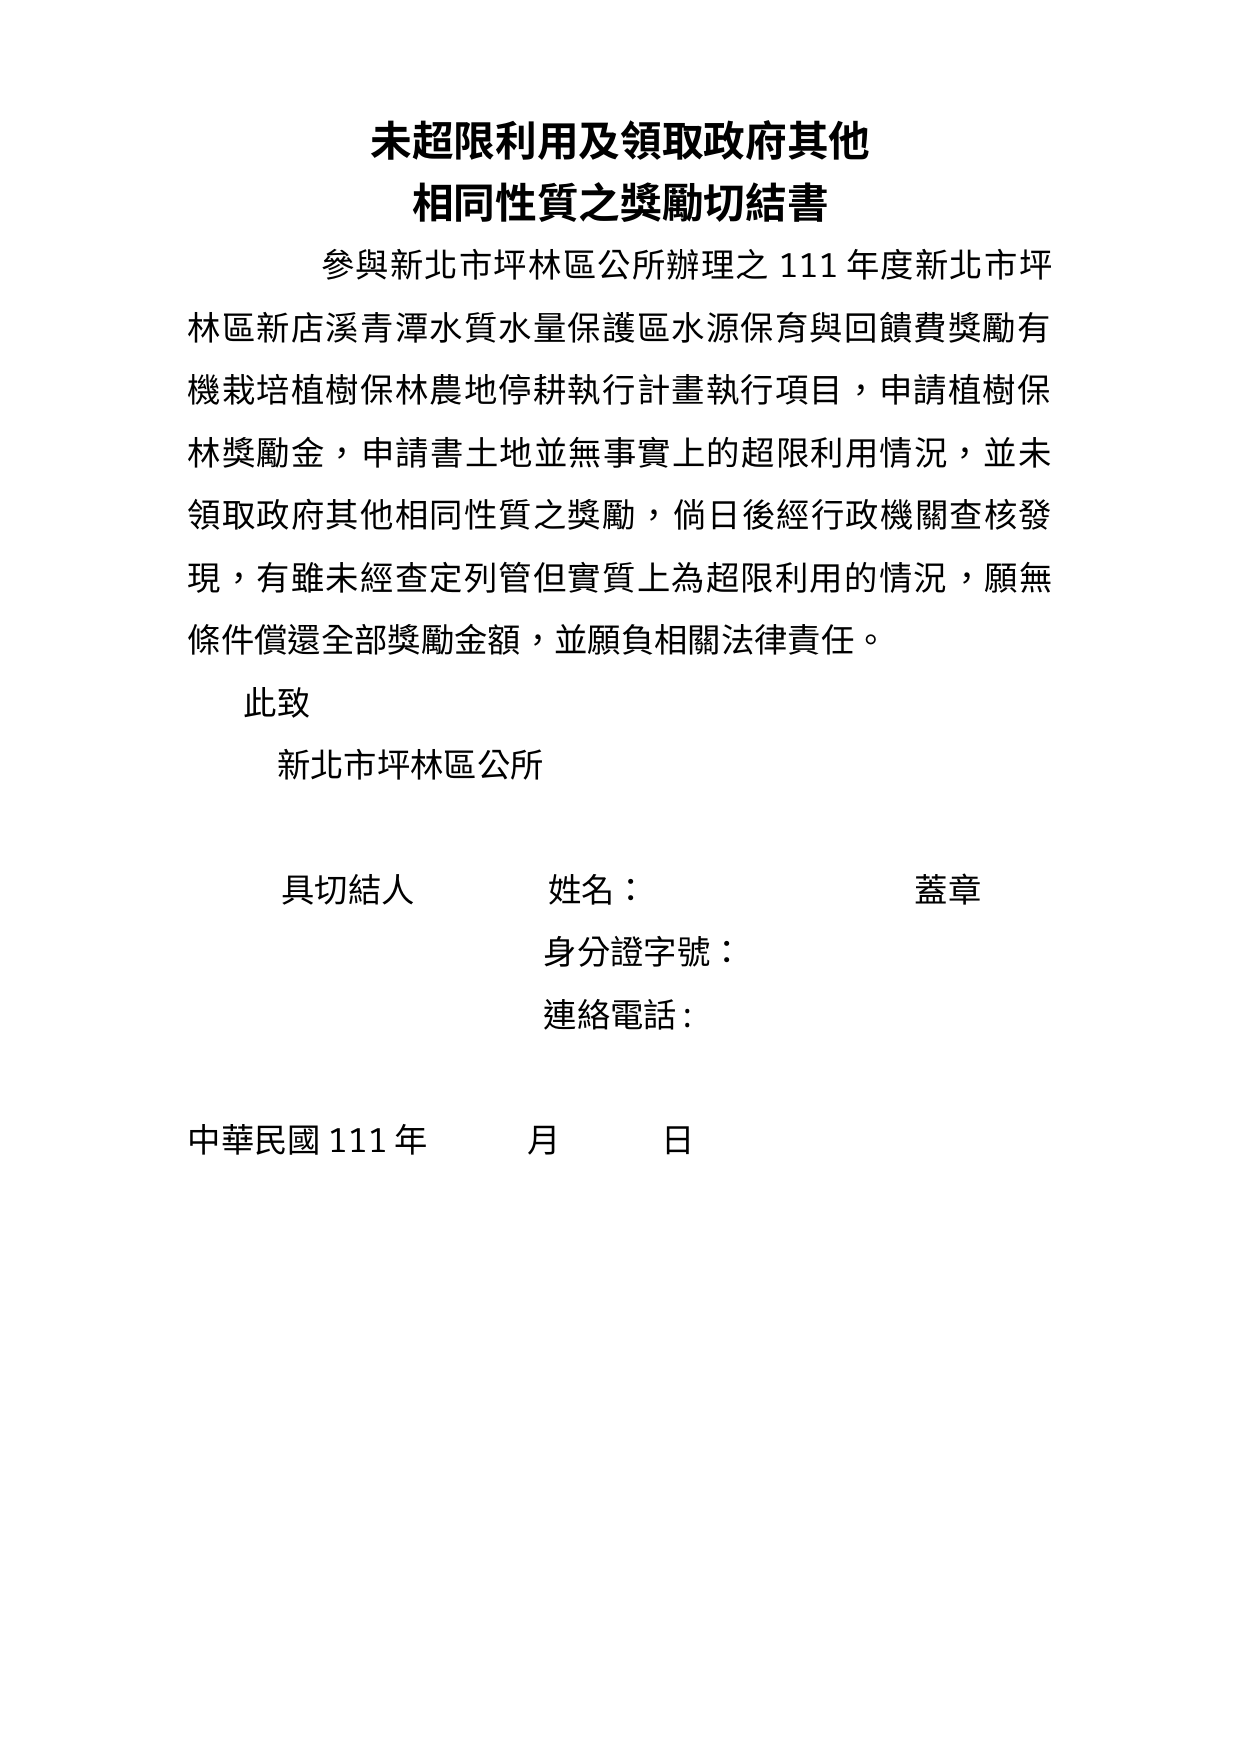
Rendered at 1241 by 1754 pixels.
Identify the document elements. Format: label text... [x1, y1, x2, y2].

text 新北市坪林區公所 [187, 721, 1053, 784]
text 身分證字號： [281, 909, 1053, 971]
text 參與新北市坪林區公所辦理之111年度新北市坪林區新店溪青潭水質水量保護區水源保育與回饋費獎勵有機栽培植樹保林農地停耕執行計畫執行項目，申請植樹保林獎勵金，申請書土地並無事實上的超限利用情況，並未領取政府其他相同性質之獎勵，倘日後經行政機關查核發現，有雖未經查定列管但實質上為超限利用的情況，願無條件償還全部獎勵金額，並願負相關法律責任。 [187, 221, 1053, 659]
text 連絡電話: [543, 971, 1053, 1034]
text 中華民國111年 月 日 [187, 1096, 1053, 1159]
text 此致 [187, 659, 1053, 721]
text 未超限利用及領取政府其他 [187, 96, 1053, 159]
text 相同性質之獎勵切結書 [187, 159, 1053, 221]
text 具切結人 姓名： 蓋章 [281, 846, 1053, 909]
